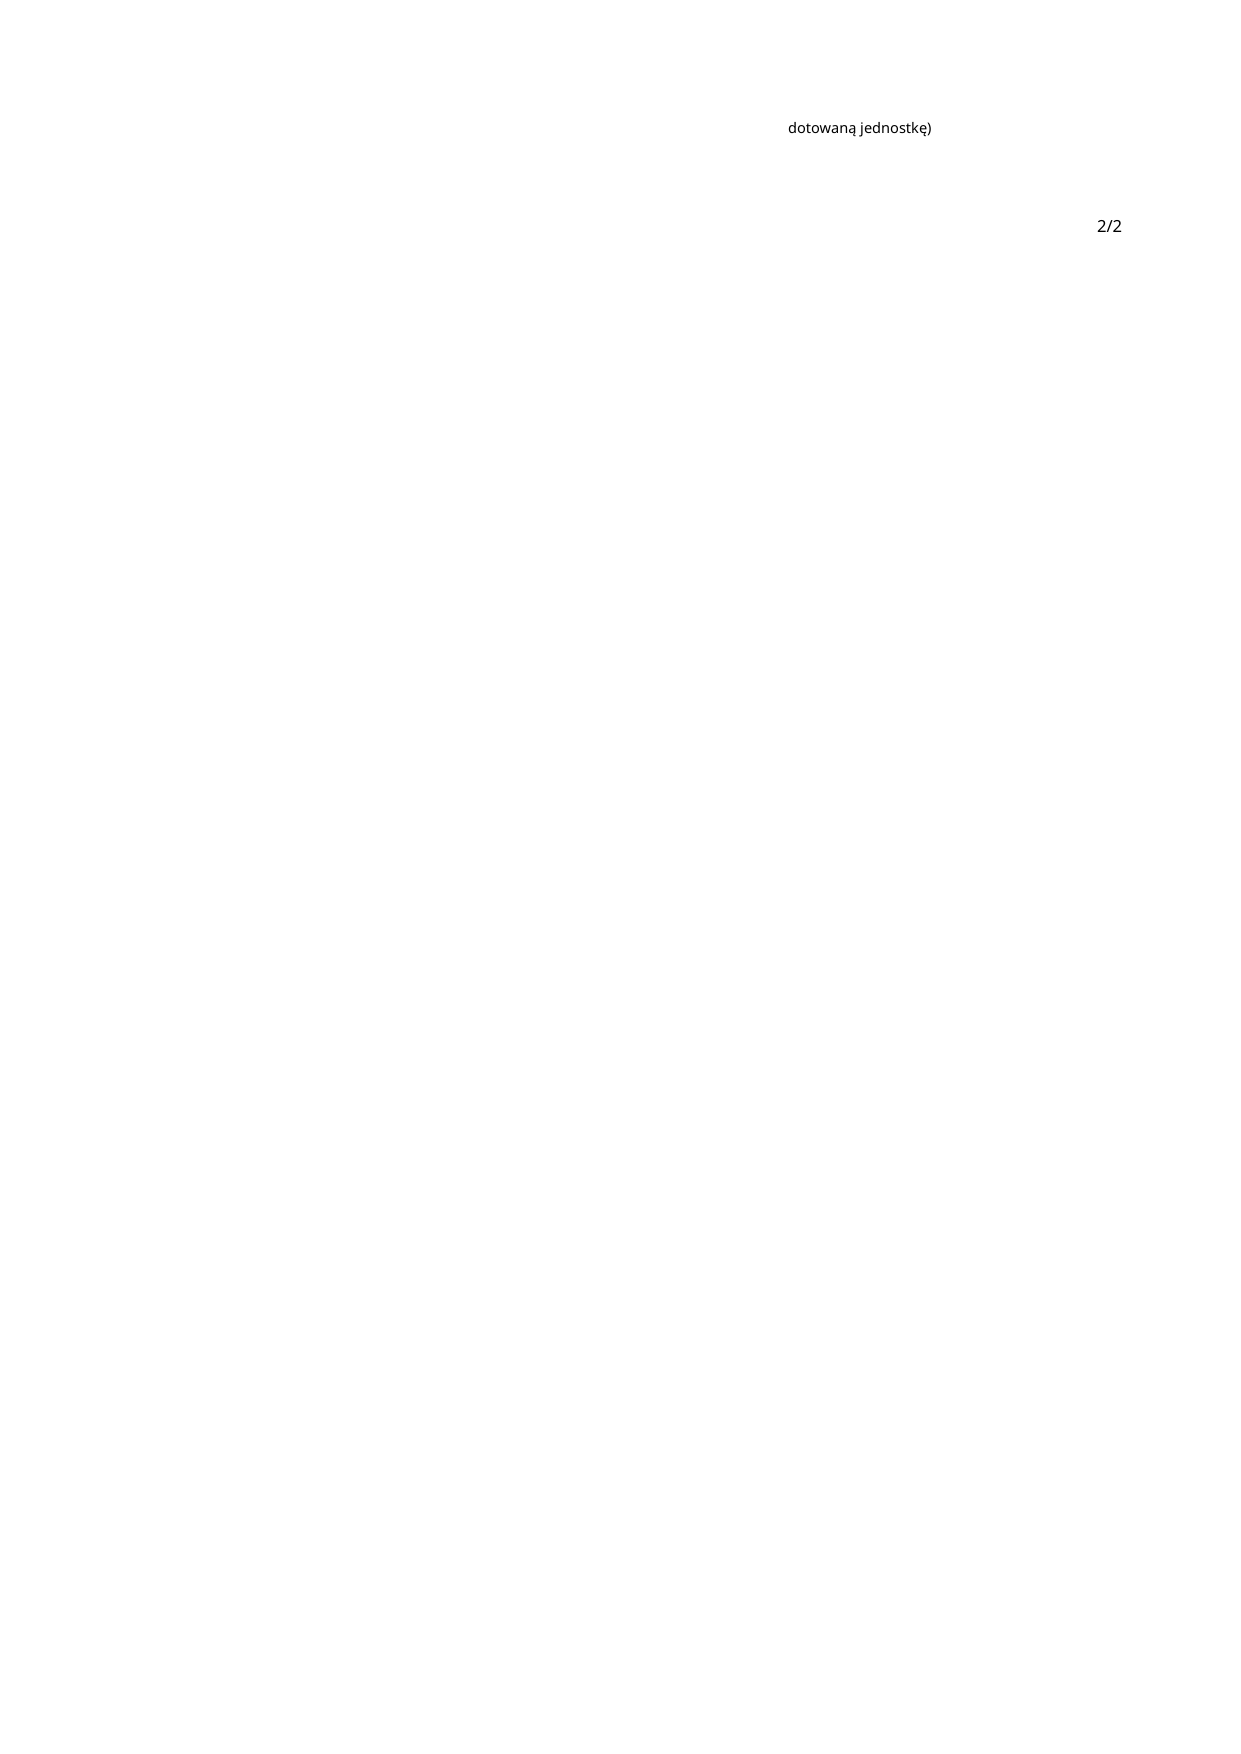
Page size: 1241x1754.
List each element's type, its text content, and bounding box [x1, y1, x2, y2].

text 2/2 [118, 215, 1122, 237]
text dotowaną jednostkę) [118, 118, 1122, 138]
